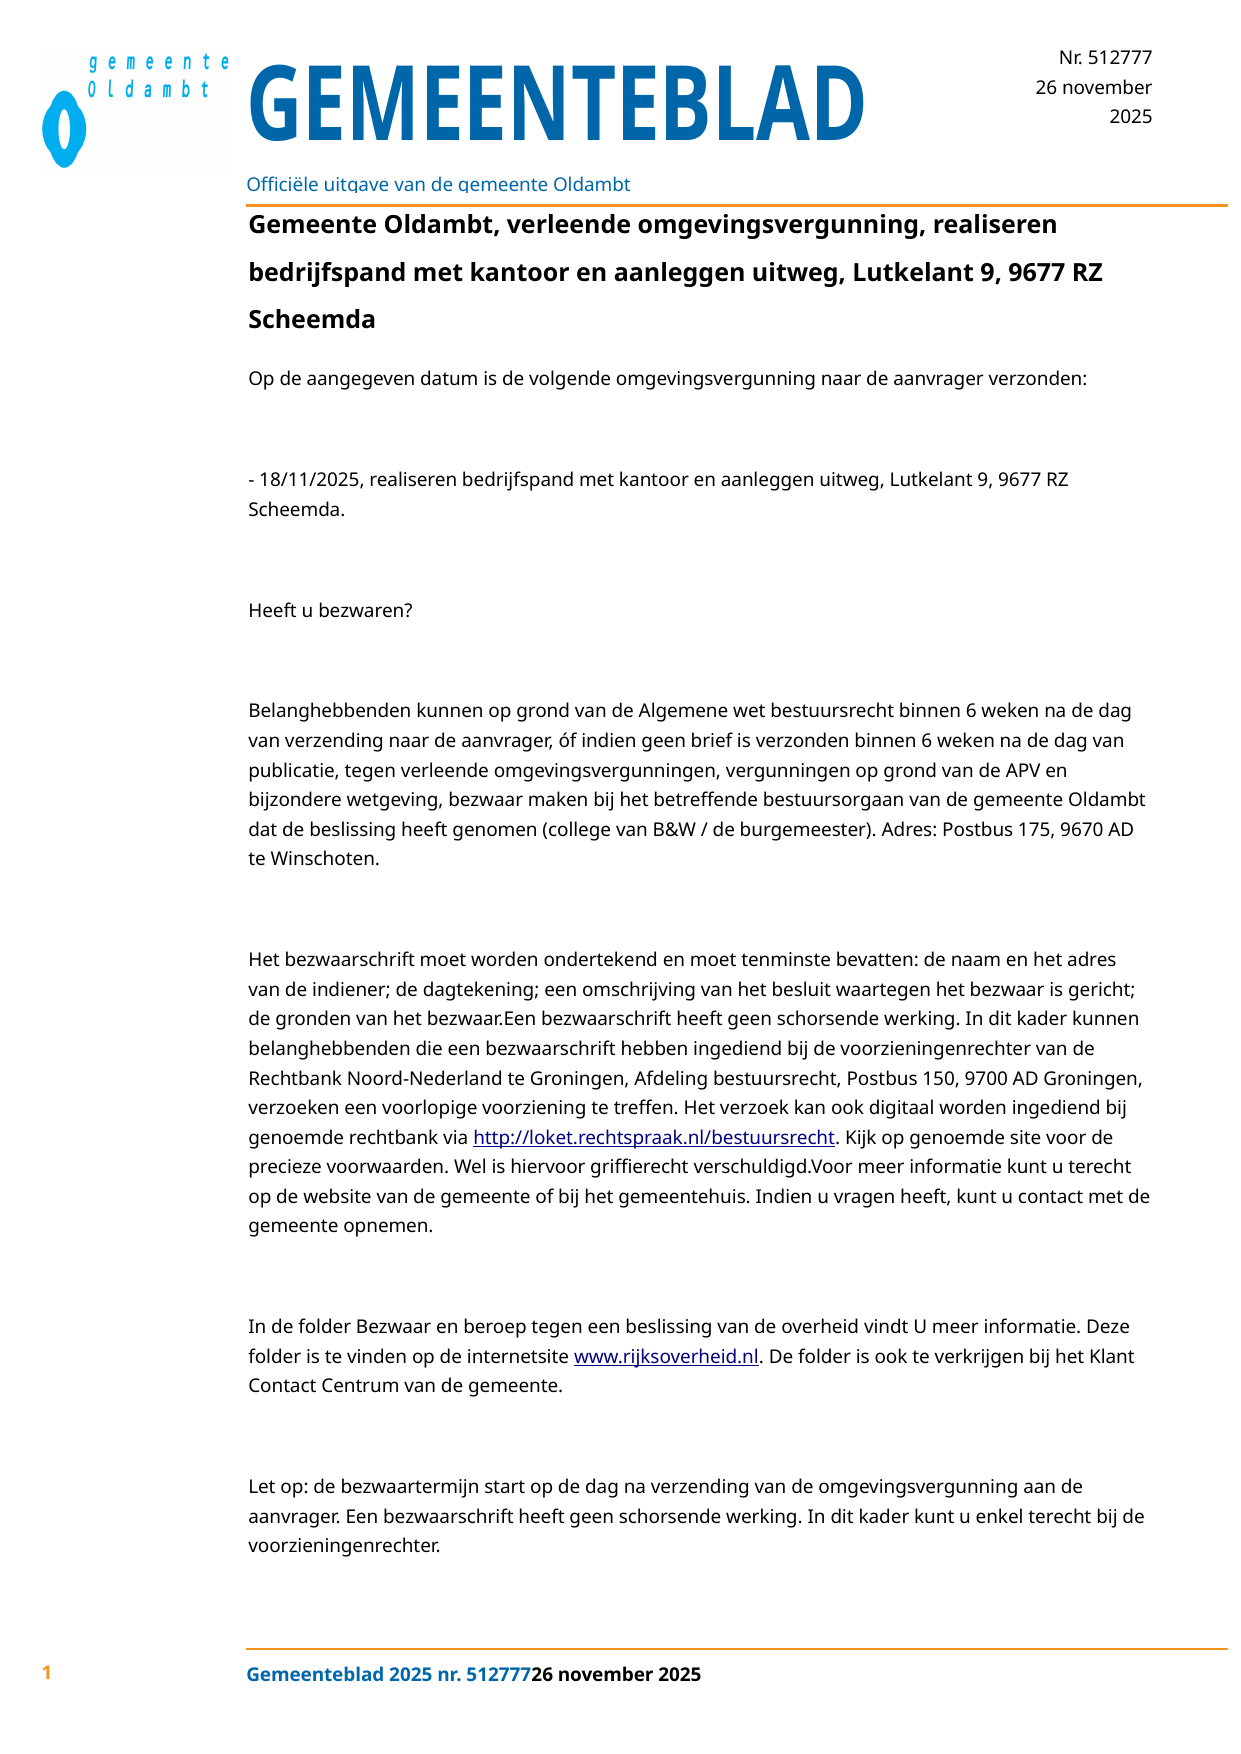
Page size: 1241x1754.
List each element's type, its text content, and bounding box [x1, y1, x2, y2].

text Gemeente Oldambt, verleende omgevingsvergunning, realiseren bedrijfspand met kantoor en aanleggen uitweg, Lutkelant 9, 9677 RZ Scheemda [248, 207, 1152, 336]
text Let op: de bezwaartermijn start op de dag na verzending van de omgevingsvergunning aan de aanvrager. Een bezwaarschrift heeft geen schorsende werking. In dit kader kunt u enkel terecht bij de voorzieningenrechter. [248, 1473, 1152, 1558]
text In de folder Bezwaar en beroep tegen een beslissing van de overheid vindt U meer informatie. Deze folder is te vinden op de internetsite www.rijksoverheid.nl. De folder is ook te verkrijgen bij het Klant Contact Centrum van de gemeente. [248, 1313, 1152, 1398]
text Heeft u bezwaren? [248, 597, 1152, 622]
text Belanghebbenden kunnen op grond van de Algemene wet bestuursrecht binnen 6 weken na de dag van verzending naar de aanvrager, óf indien geen brief is verzonden binnen 6 weken na de dag van publicatie, tegen verleende omgevingsvergunningen, vergunningen op grond van de APV en bijzondere wetgeving, bezwaar maken bij het betreffende bestuursorgaan van de gemeente Oldambt dat de beslissing heeft genomen (college van B&W / de burgemeester). Adres: Postbus 175, 9670 AD te Winschoten. [248, 698, 1152, 871]
text Op de aangegeven datum is de volgende omgevingsvergunning naar de aanvrager verzonden: [248, 366, 1152, 391]
text Het bezwaarschrift moet worden ondertekend en moet tenminste bevatten: de naam en het adres van de indiener; de dagtekening; een omschrijving van het besluit waartegen het bezwaar is gericht; de gronden van het bezwaar.Een bezwaarschrift heeft geen schorsende werking. In dit kader kunnen belanghebbenden die een bezwaarschrift hebben ingediend bij de voorzieningenrechter van de Rechtbank Noord-Nederland te Groningen, Afdeling bestuursrecht, Postbus 150, 9700 AD Groningen, verzoeken een voorlopige voorziening te treffen. Het verzoek kan ook digitaal worden ingediend bij genoemde rechtbank via http://loket.rechtspraak.nl/bestuursrecht. Kijk op genoemde site voor de precieze voorwaarden. Wel is hiervoor griffierecht verschuldigd.Voor meer informatie kunt u terecht op de website van de gemeente of bij het gemeentehuis. Indien u vragen heeft, kunt u contact met de gemeente opnemen. [248, 946, 1152, 1238]
picture [41, 47, 231, 172]
text - 18/11/2025, realiseren bedrijfspand met kantoor en aanleggen uitweg, Lutkelant 9, 9677 RZ Scheemda. [248, 466, 1152, 522]
